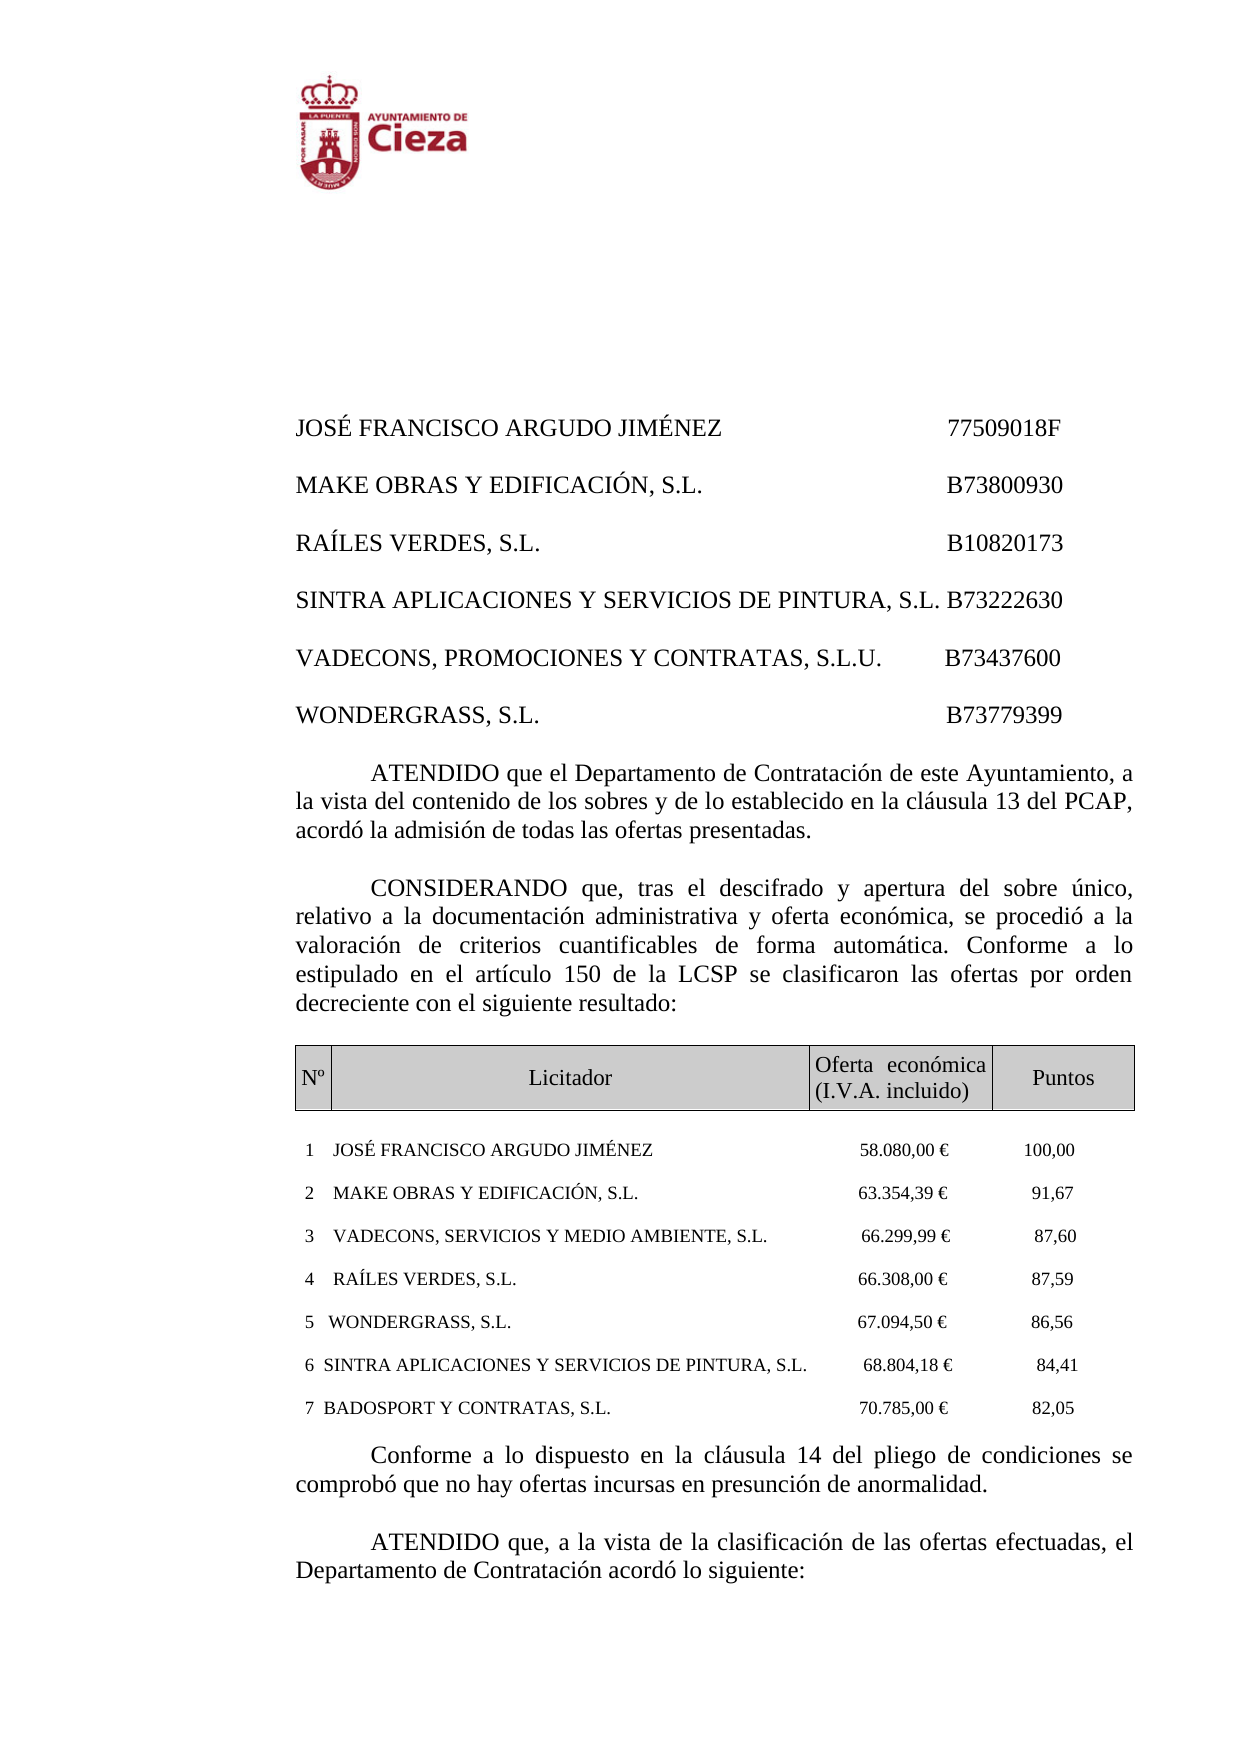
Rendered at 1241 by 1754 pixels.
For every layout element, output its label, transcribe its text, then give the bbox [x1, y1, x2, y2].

text Conforme a lo dispuesto en la cláusula 14 del pliego de condiciones se comprobó que no hay ofertas incursas en presunción de anormalidad. [295, 1440, 1134, 1498]
text 5 WONDERGRASS, S.L. 67.094,50 € 86,56 [295, 1311, 1134, 1333]
text ATENDIDO que, a la vista de la clasificación de las ofertas efectuadas, el Departamento de Contratación acordó lo siguiente: [295, 1527, 1134, 1584]
text 3 VADECONS, SERVICIOS Y MEDIO AMBIENTE, S.L. 66.299,99 € 87,60 [295, 1225, 1134, 1246]
text ATENDIDO que el Departamento de Contratación de este Ayuntamiento, a la vista del contenido de los sobres y de lo establecido en la cláusula 13 del PCAP, acordó la admisión de todas las ofertas presentadas. [295, 758, 1134, 844]
text MAKE OBRAS Y EDIFICACIÓN, S.L. B73800930 [295, 470, 1134, 499]
picture [296, 71, 472, 194]
text 7 BADOSPORT Y CONTRATAS, S.L. 70.785,00 € 82,05 [295, 1397, 1134, 1419]
text VADECONS, PROMOCIONES Y CONTRATAS, S.L.U. B73437600 [295, 643, 1134, 671]
text WONDERGRASS, S.L. B73779399 [295, 700, 1134, 729]
table_header Oferta económica (I.V.A. incluido) [810, 1046, 992, 1109]
text RAÍLES VERDES, S.L. B10820173 [295, 528, 1134, 556]
text 1 JOSÉ FRANCISCO ARGUDO JIMÉNEZ 58.080,00 € 100,00 [295, 1138, 1134, 1160]
table_header Nº [296, 1046, 331, 1109]
text CONSIDERANDO que, tras el descifrado y apertura del sobre único, relativo a la documentación administrativa y oferta económica, se procedió a la valoración de criterios cuantificables de forma automática. Conforme a lo estipulado en el artículo 150 de la LCSP se clasificaron las ofertas por orden decreciente con el siguiente resultado: [295, 873, 1134, 1016]
text 4 RAÍLES VERDES, S.L. 66.308,00 € 87,59 [295, 1268, 1134, 1289]
text 6 SINTRA APLICACIONES Y SERVICIOS DE PINTURA, S.L. 68.804,18 € 84,41 [295, 1354, 1134, 1376]
text 2 MAKE OBRAS Y EDIFICACIÓN, S.L. 63.354,39 € 91,67 [295, 1182, 1134, 1203]
text JOSÉ FRANCISCO ARGUDO JIMÉNEZ 77509018F [295, 413, 1134, 441]
table_header Puntos [993, 1046, 1134, 1109]
table_header Licitador [332, 1046, 809, 1109]
text SINTRA APLICACIONES Y SERVICIOS DE PINTURA, S.L. B73222630 [295, 585, 1134, 614]
